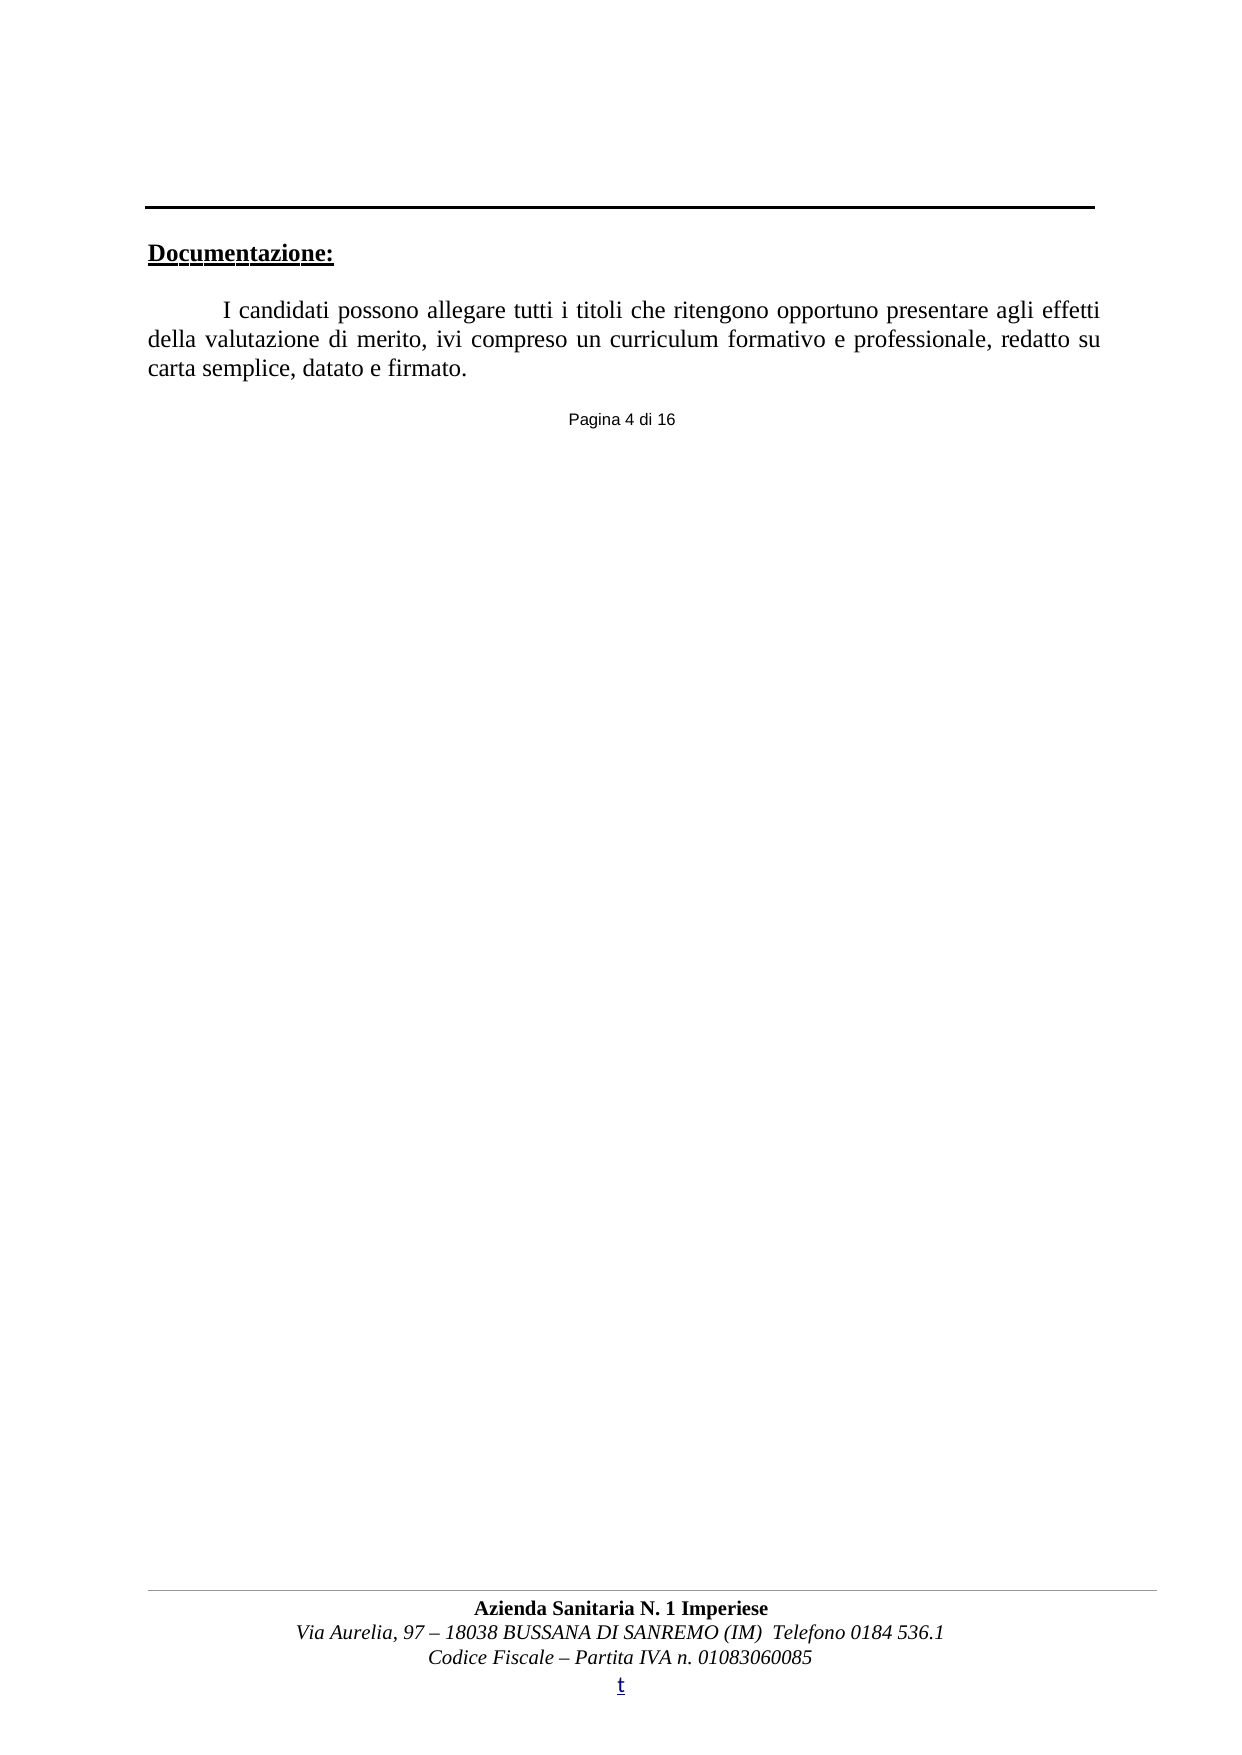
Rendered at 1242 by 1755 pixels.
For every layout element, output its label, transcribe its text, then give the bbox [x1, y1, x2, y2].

text Documentazione: [148, 238, 1173, 266]
text I candidati possono allegare tutti i titoli che ritengono opportuno presentare agli effetti della valutazione di merito, ivi compreso un curriculum formativo e professionale, redatto su carta semplice, datato e firmato. [148, 295, 1101, 382]
text Pagina 4 di 16 [563, 410, 681, 429]
